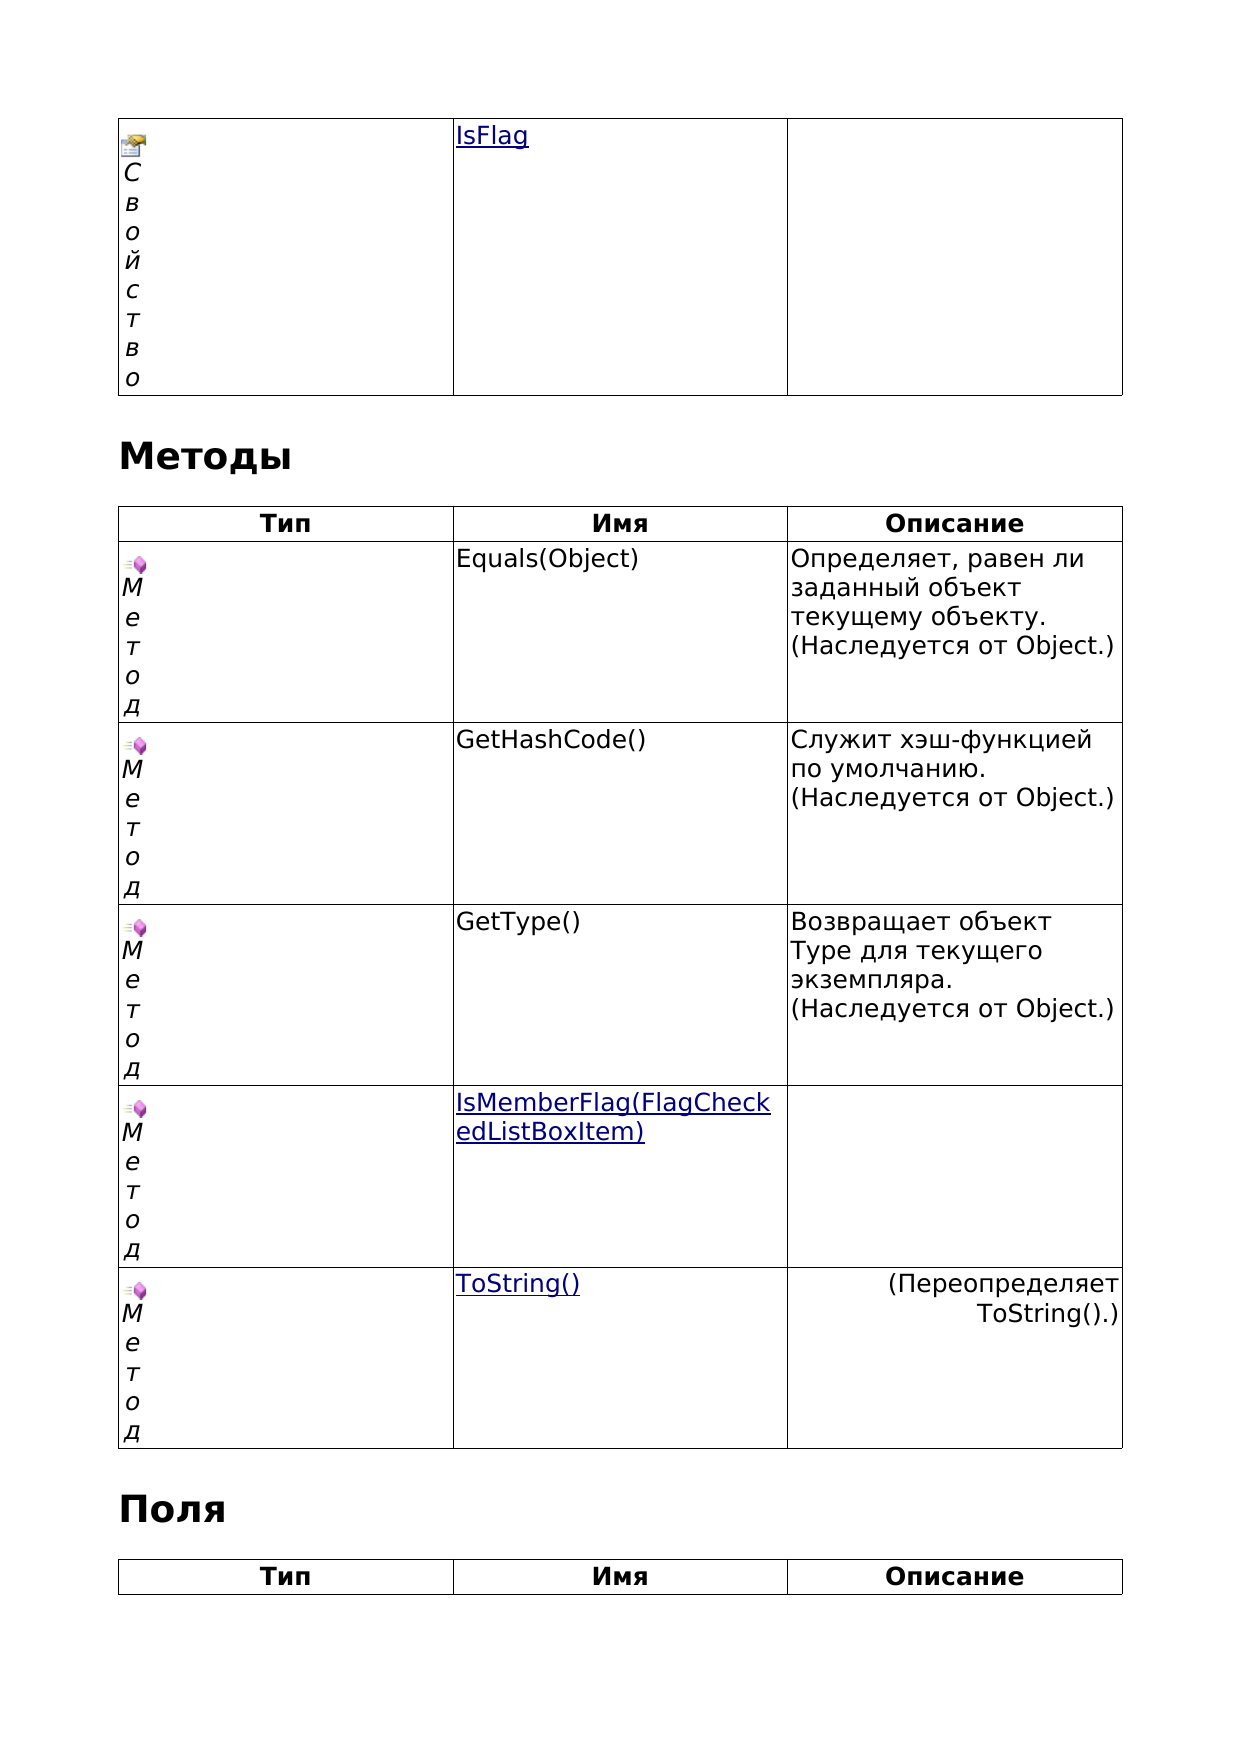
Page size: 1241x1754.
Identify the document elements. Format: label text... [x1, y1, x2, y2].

table_cell Возвращает объект Type для текущего экземпляра. (Наследуется от Object.) [788, 905, 1122, 1085]
picture [121, 1100, 147, 1118]
table_cell IsFlag [454, 119, 787, 395]
table_header Описание [788, 1560, 1122, 1594]
table_cell Equals(Object) [454, 542, 787, 722]
table_header Имя [454, 507, 787, 541]
subtitle Поля [118, 1488, 1122, 1532]
table_cell Служит хэш-функцией по умолчанию. (Наследуется от Object.) [788, 723, 1122, 904]
picture [121, 919, 147, 937]
picture [121, 556, 147, 574]
picture [121, 1282, 147, 1300]
table_cell [119, 905, 453, 1085]
table_header Описание [788, 507, 1122, 541]
table_cell [119, 119, 453, 395]
table_cell [119, 1268, 453, 1448]
table_header Тип [119, 507, 453, 541]
table_cell Определяет, равен ли заданный объект текущему объекту. (Наследуется от Object.) [788, 542, 1122, 722]
table_cell [788, 1086, 1122, 1267]
table_cell (Переопределяет ToString().) [788, 1268, 1122, 1448]
table_cell [788, 119, 1122, 395]
table_cell [119, 1086, 453, 1267]
picture [121, 133, 147, 159]
table_cell GetType() [454, 905, 787, 1085]
table_cell [119, 723, 453, 904]
table_cell [119, 542, 453, 722]
picture [121, 737, 147, 755]
table_header Имя [454, 1560, 787, 1594]
table_cell IsMemberFlag(FlagCheckedListBoxItem) [454, 1086, 787, 1267]
table_cell GetHashCode() [454, 723, 787, 904]
subtitle Методы [118, 435, 1122, 478]
table_cell ToString() [454, 1268, 787, 1448]
table_header Тип [119, 1560, 453, 1594]
